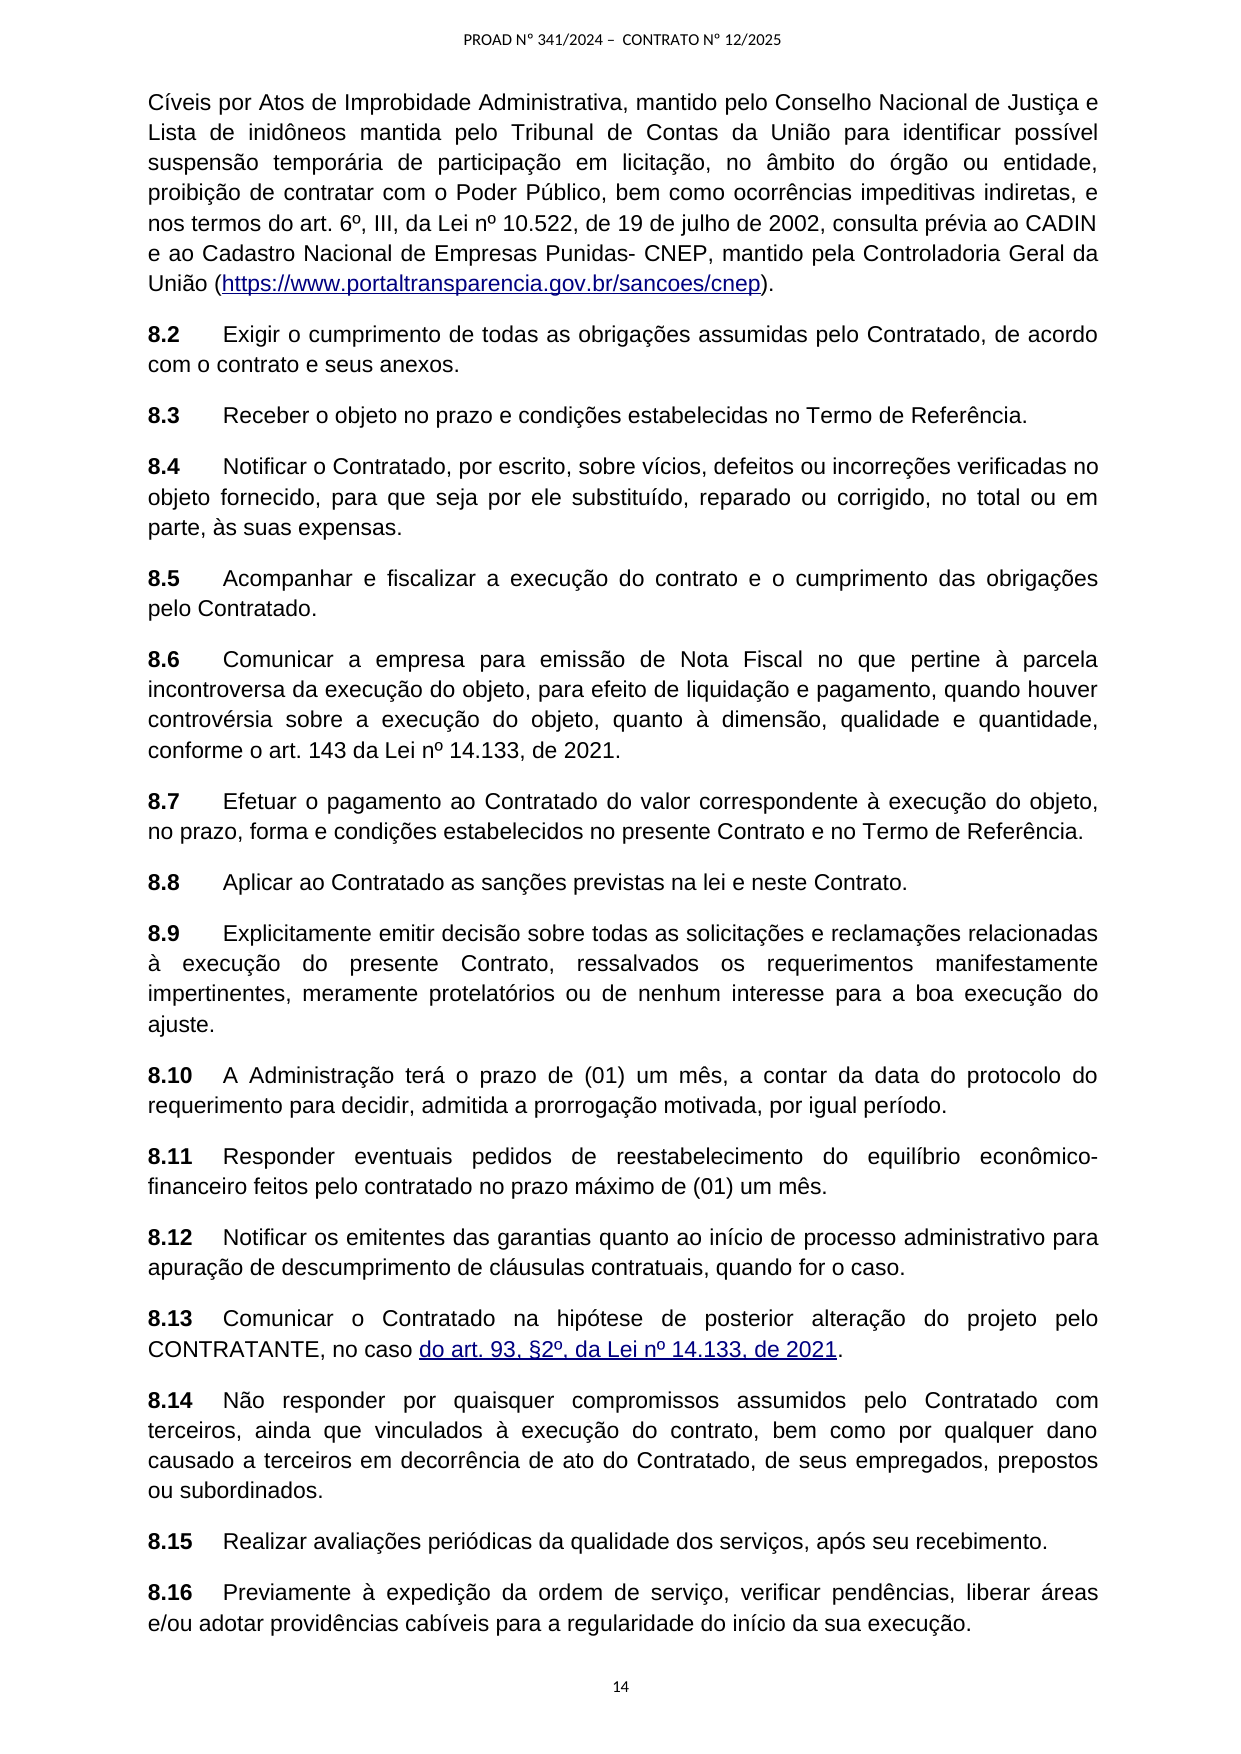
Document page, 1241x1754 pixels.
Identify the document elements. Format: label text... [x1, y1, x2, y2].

list Acompanhar e fiscalizar a execução do contrato e o cumprimento das obrigações pelo Contratado. [148, 565, 1099, 621]
list Aplicar ao Contratado as sanções previstas na lei e neste Contrato. [148, 869, 1099, 895]
list A Administração terá o prazo de (01) um mês, a contar da data do protocolo do requerimento para decidir, admitida a prorrogação motivada, por igual período. [148, 1062, 1099, 1118]
list Previamente à expedição da ordem de serviço, verificar pendências, liberar áreas e/ou adotar providências cabíveis para a regularidade do início da sua execução. [148, 1579, 1099, 1636]
list Realizar avaliações periódicas da qualidade dos serviços, após seu recebimento. [148, 1528, 1099, 1554]
list Comunicar o Contratado na hipótese de posterior alteração do projeto pelo CONTRATANTE, no caso do art. 93, §2º, da Lei nº 14.133, de 2021. [148, 1305, 1099, 1362]
list Notificar o Contratado, por escrito, sobre vícios, defeitos ou incorreções verificadas no objeto fornecido, para que seja por ele substituído, reparado ou corrigido, no total ou em parte, às suas expensas. [148, 453, 1099, 540]
list Efetuar o pagamento ao Contratado do valor correspondente à execução do objeto, no prazo, forma e condições estabelecidos no presente Contrato e no Termo de Referência. [148, 788, 1099, 844]
list Receber o objeto no prazo e condições estabelecidas no Termo de Referência. [148, 402, 1099, 428]
list Comunicar a empresa para emissão de Nota Fiscal no que pertine à parcela incontroversa da execução do objeto, para efeito de liquidação e pagamento, quando houver controvérsia sobre a execução do objeto, quanto à dimensão, qualidade e quantidade, conforme o art. 143 da Lei nº 14.133, de 2021. [148, 646, 1099, 763]
list Responder eventuais pedidos de reestabelecimento do equilíbrio econômico-financeiro feitos pelo contratado no prazo máximo de (01) um mês. [148, 1143, 1099, 1199]
list Explicitamente emitir decisão sobre todas as solicitações e reclamações relacionadas à execução do presente Contrato, ressalvados os requerimentos manifestamente impertinentes, meramente protelatórios ou de nenhum interesse para a boa execução do ajuste. [148, 920, 1099, 1037]
list Exigir o cumprimento de todas as obrigações assumidas pelo Contratado, de acordo com o contrato e seus anexos. [148, 321, 1099, 377]
list Notificar os emitentes das garantias quanto ao início de processo administrativo para apuração de descumprimento de cláusulas contratuais, quando for o caso. [148, 1224, 1099, 1281]
list Cíveis por Atos de Improbidade Administrativa, mantido pelo Conselho Nacional de Justiça e Lista de inidôneos mantida pelo Tribunal de Contas da União para identificar possível suspensão temporária de participação em licitação, no âmbito do órgão ou entidade, proibição de contratar com o Poder Público, bem como ocorrências impeditivas indiretas, e nos termos do art. 6º, III, da Lei nº 10.522, de 19 de julho de 2002, consulta prévia ao CADIN e ao Cadastro Nacional de Empresas Punidas- CNEP, mantido pela Controladoria Geral da União (https://www.portaltransparencia.gov.br/sancoes/cnep). [148, 89, 1099, 296]
list Não responder por quaisquer compromissos assumidos pelo Contratado com terceiros, ainda que vinculados à execução do contrato, bem como por qualquer dano causado a terceiros em decorrência de ato do Contratado, de seus empregados, prepostos ou subordinados. [148, 1387, 1099, 1503]
